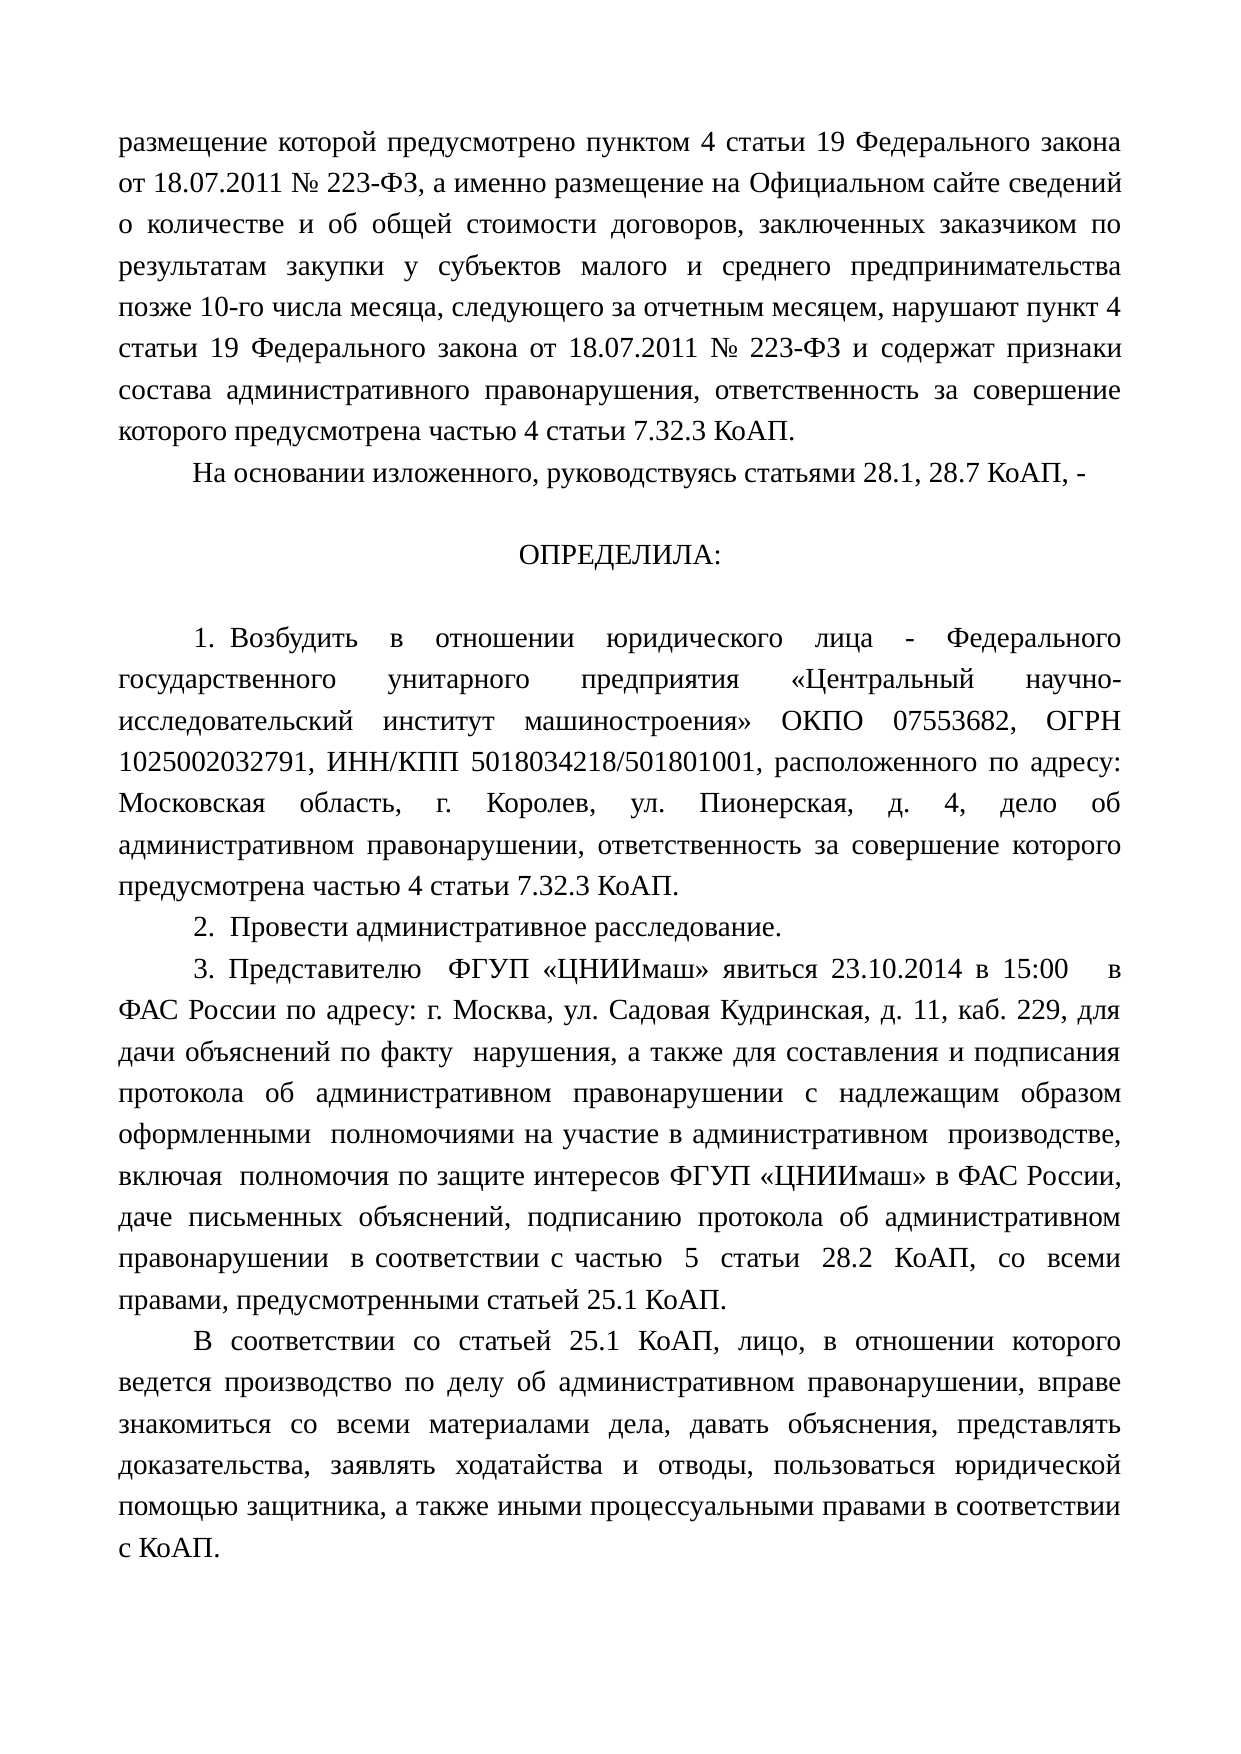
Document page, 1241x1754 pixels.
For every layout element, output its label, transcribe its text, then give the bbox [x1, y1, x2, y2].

text размещение которой предусмотрено пунктом 4 статьи 19 Федерального закона от 18.07.2011 № 223-ФЗ, а именно размещение на Официальном сайте сведений о количестве и об общей стоимости договоров, заключенных заказчиком по результатам закупки у субъектов малого и среднего предпринимательства позже 10-го числа месяца, следующего за отчетным месяцем, нарушают пункт 4 статьи 19 Федерального закона от 18.07.2011 № 223-ФЗ и содержат признаки состава административного правонарушения, ответственность за совершение которого предусмотрена частью 4 статьи 7.32.3 КоАП. [118, 118, 1122, 449]
text 2. Провести административное расследование. [118, 904, 1122, 945]
text В соответствии со статьей 25.1 КоАП, лицо, в отношении которого ведется производство по делу об административном правонарушении, вправе знакомиться со всеми материалами дела, давать объяснения, представлять доказательства, заявлять ходатайства и отводы, пользоваться юридической помощью защитника, а также иными процессуальными правами в соответствии с КоАП. [118, 1317, 1122, 1566]
text На основании изложенного, руководствуясь статьями 28.1, 28.7 КоАП, - [118, 449, 1122, 490]
text 1. Возбудить в отношении юридического лица - Федерального государственного унитарного предприятия «Центральный научно-исследовательский институт машиностроения» ОКПО 07553682, ОГРН 1025002032791, ИНН/КПП 5018034218/501801001, расположенного по адресу: Московская область, г. Королев, ул. Пионерская, д. 4, дело об административном правонарушении, ответственность за совершение которого предусмотрена частью 4 статьи 7.32.3 КоАП. [118, 614, 1122, 904]
text 3. Представителю ФГУП «ЦНИИмаш» явиться 23.10.2014 в 15:00 в ФАС России по адресу: г. Москва, ул. Садовая Кудринская, д. 11, каб. 229, для дачи объяснений по факту нарушения, а также для составления и подписания протокола об административном правонарушении с надлежащим образом оформленными полномочиями на участие в административном производстве, включая полномочия по защите интересов ФГУП «ЦНИИмаш» в ФАС России, даче письменных объяснений, подписанию протокола об административном правонарушении в соответствии с частью 5 статьи 28.2 КоАП, со всеми правами, предусмотренными статьей 25.1 КоАП. [118, 945, 1122, 1317]
text ОПРЕДЕЛИЛА: [118, 532, 1122, 573]
